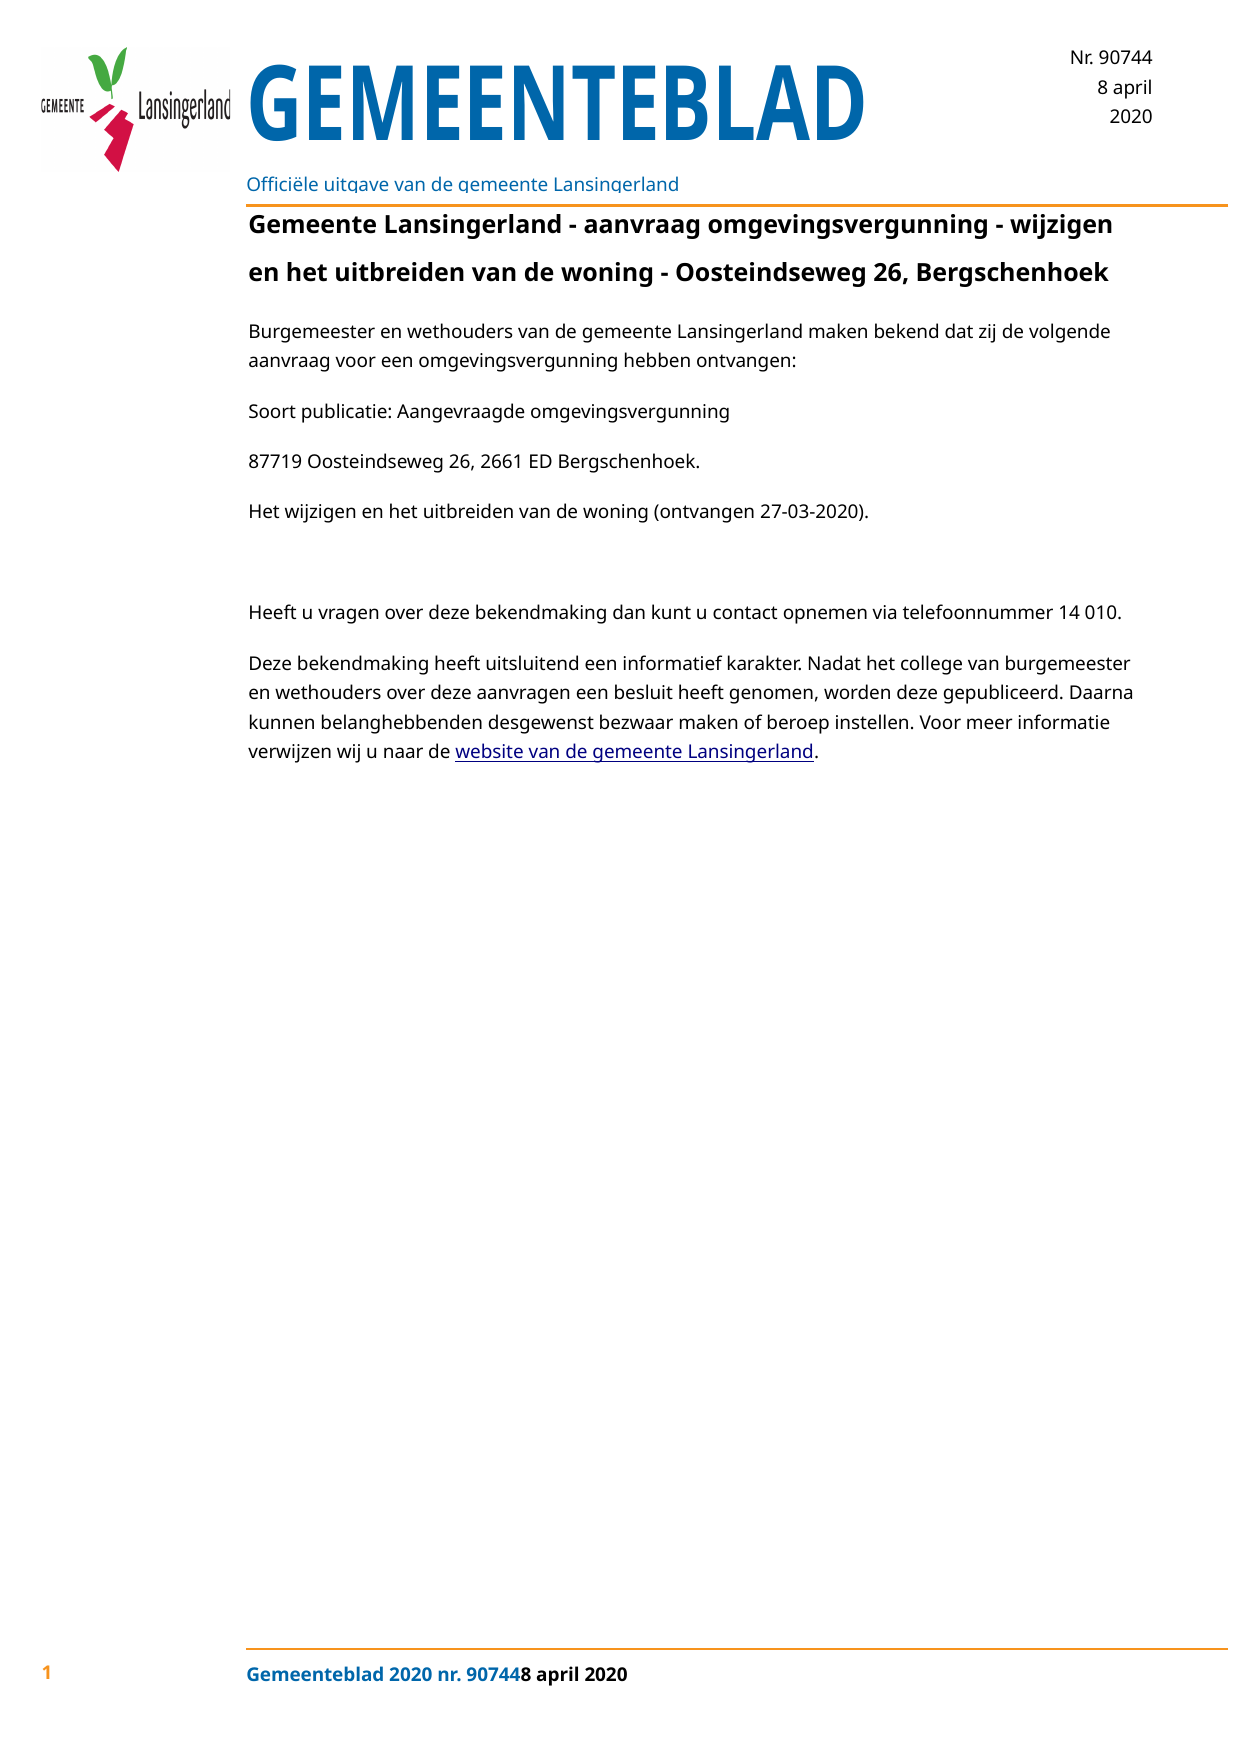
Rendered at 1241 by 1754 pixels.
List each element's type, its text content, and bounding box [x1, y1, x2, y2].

text Het wijzigen en het uitbreiden van de woning (ontvangen 27-03-2020). [248, 499, 1152, 524]
text Deze bekendmaking heeft uitsluitend een informatief karakter. Nadat het college van burgemeester en wethouders over deze aanvragen een besluit heeft genomen, worden deze gepubliceerd. Daarna kunnen belanghebbenden desgewenst bezwaar maken of beroep instellen. Voor meer informatie verwijzen wij u naar de website van de gemeente Lansingerland. [248, 650, 1152, 764]
text 87719 Oosteindseweg 26, 2661 ED Bergschenhoek. [248, 448, 1152, 474]
text Heeft u vragen over deze bekendmaking dan kunt u contact opnemen via telefoonnummer 14 010. [248, 599, 1152, 625]
text Gemeente Lansingerland - aanvraag omgevingsvergunning - wijzigen en het uitbreiden van de woning - Oosteindseweg 26, Bergschenhoek [248, 207, 1152, 288]
text Burgemeester en wethouders van de gemeente Lansingerland maken bekend dat zij de volgende aanvraag voor een omgevingsvergunning hebben ontvangen: [248, 318, 1152, 373]
picture [41, 47, 231, 172]
text Soort publicatie: Aangevraagde omgevingsvergunning [248, 398, 1152, 424]
